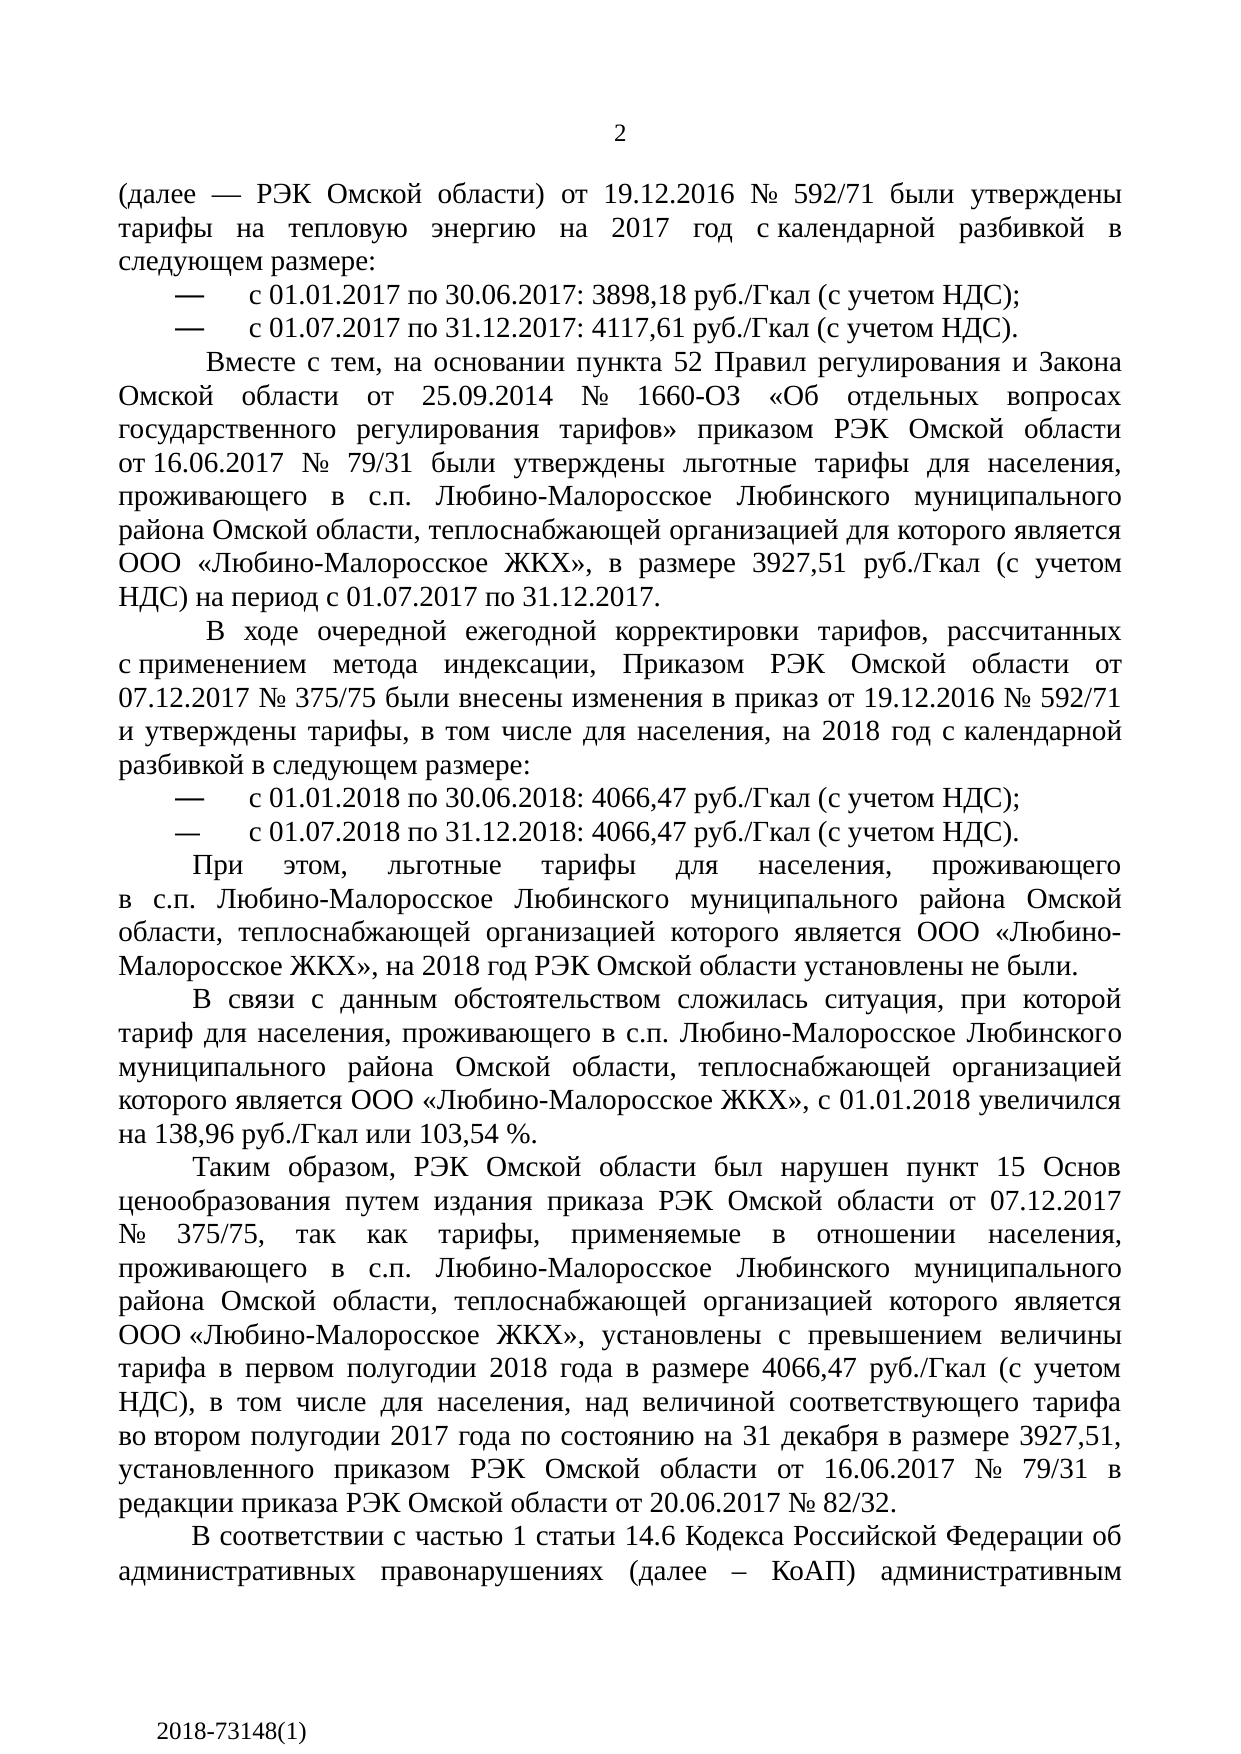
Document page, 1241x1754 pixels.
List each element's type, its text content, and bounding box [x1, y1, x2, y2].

text Таким образом, РЭК Омской области был нарушен пункт 15 Основ ценообразования путем издания приказа РЭК Омской области от 07.12.2017 № 375/75, так как тарифы, применяемые в отношении населения, проживающего в с.п. Любино-Малоросское Любинского муниципального района Омской области, теплоснабжающей организацией которого является ООО «Любино-Малоросское ЖКХ», установлены с превышением величины тарифа в первом полугодии 2018 года в размере 4066,47 руб./Гкал (с учетом НДС), в том числе для населения, над величиной соответствующего тарифа во втором полугодии 2017 года по состоянию на 31 декабря в размере 3927,51, установленного приказом РЭК Омской области от 16.06.2017 № 79/31 в редакции приказа РЭК Омской области от 20.06.2017 № 82/32. [118, 1149, 1122, 1518]
list с 01.07.2017 по 31.12.2017: 4117,61 руб./Гкал (с учетом НДС). [175, 311, 1122, 344]
text (далее — РЭК Омской области) от 19.12.2016 № 592/71 были утверждены тарифы на тепловую энергию на 2017 год с календарной разбивкой в следующем размере: [118, 176, 1122, 277]
list с 01.01.2018 по 30.06.2018: 4066,47 руб./Гкал (с учетом НДС); [175, 780, 1122, 814]
text При этом, льготные тарифы для населения, проживающего в с.п. Любино-Малоросское Любинского муниципального района Омской области, теплоснабжающей организацией которого является ООО «Любино-Малоросское ЖКХ», на 2018 год РЭК Омской области установлены не были. [118, 847, 1122, 982]
list с 01.01.2017 по 30.06.2017: 3898,18 руб./Гкал (с учетом НДС); [175, 277, 1122, 311]
text В связи с данным обстоятельством сложилась ситуация, при которой тариф для населения, проживающего в с.п. Любино-Малоросское Любинского муниципального района Омской области, теплоснабжающей организацией которого является ООО «Любино-Малоросское ЖКХ», с 01.01.2018 увеличился на 138,96 руб./Гкал или 103,54 %. [118, 982, 1122, 1149]
text В ходе очередной ежегодной корректировки тарифов, рассчитанных с применением метода индексации, Приказом РЭК Омской области от 07.12.2017 № 375/75 были внесены изменения в приказ от 19.12.2016 № 592/71 и утверждены тарифы, в том числе для населения, на 2018 год с календарной разбивкой в следующем размере: [118, 613, 1122, 780]
text В соответствии с частью 1 статьи 14.6 Кодекса Российской Федерации об административных правонарушениях (далее – КоАП) административным [118, 1518, 1122, 1587]
text Вместе с тем, на основании пункта 52 Правил регулирования и Закона Омской области от 25.09.2014 № 1660-ОЗ «Об отдельных вопросах государственного регулирования тарифов» приказом РЭК Омской области от 16.06.2017 № 79/31 были утверждены льготные тарифы для населения, проживающего в с.п. Любино-Малоросское Любинского муниципального района Омской области, теплоснабжающей организацией для которого является ООО «Любино-Малоросское ЖКХ», в размере 3927,51 руб./Гкал (с учетом НДС) на период с 01.07.2017 по 31.12.2017. [118, 344, 1122, 613]
list с 01.07.2018 по 31.12.2018: 4066,47 руб./Гкал (с учетом НДС). [175, 814, 1122, 847]
